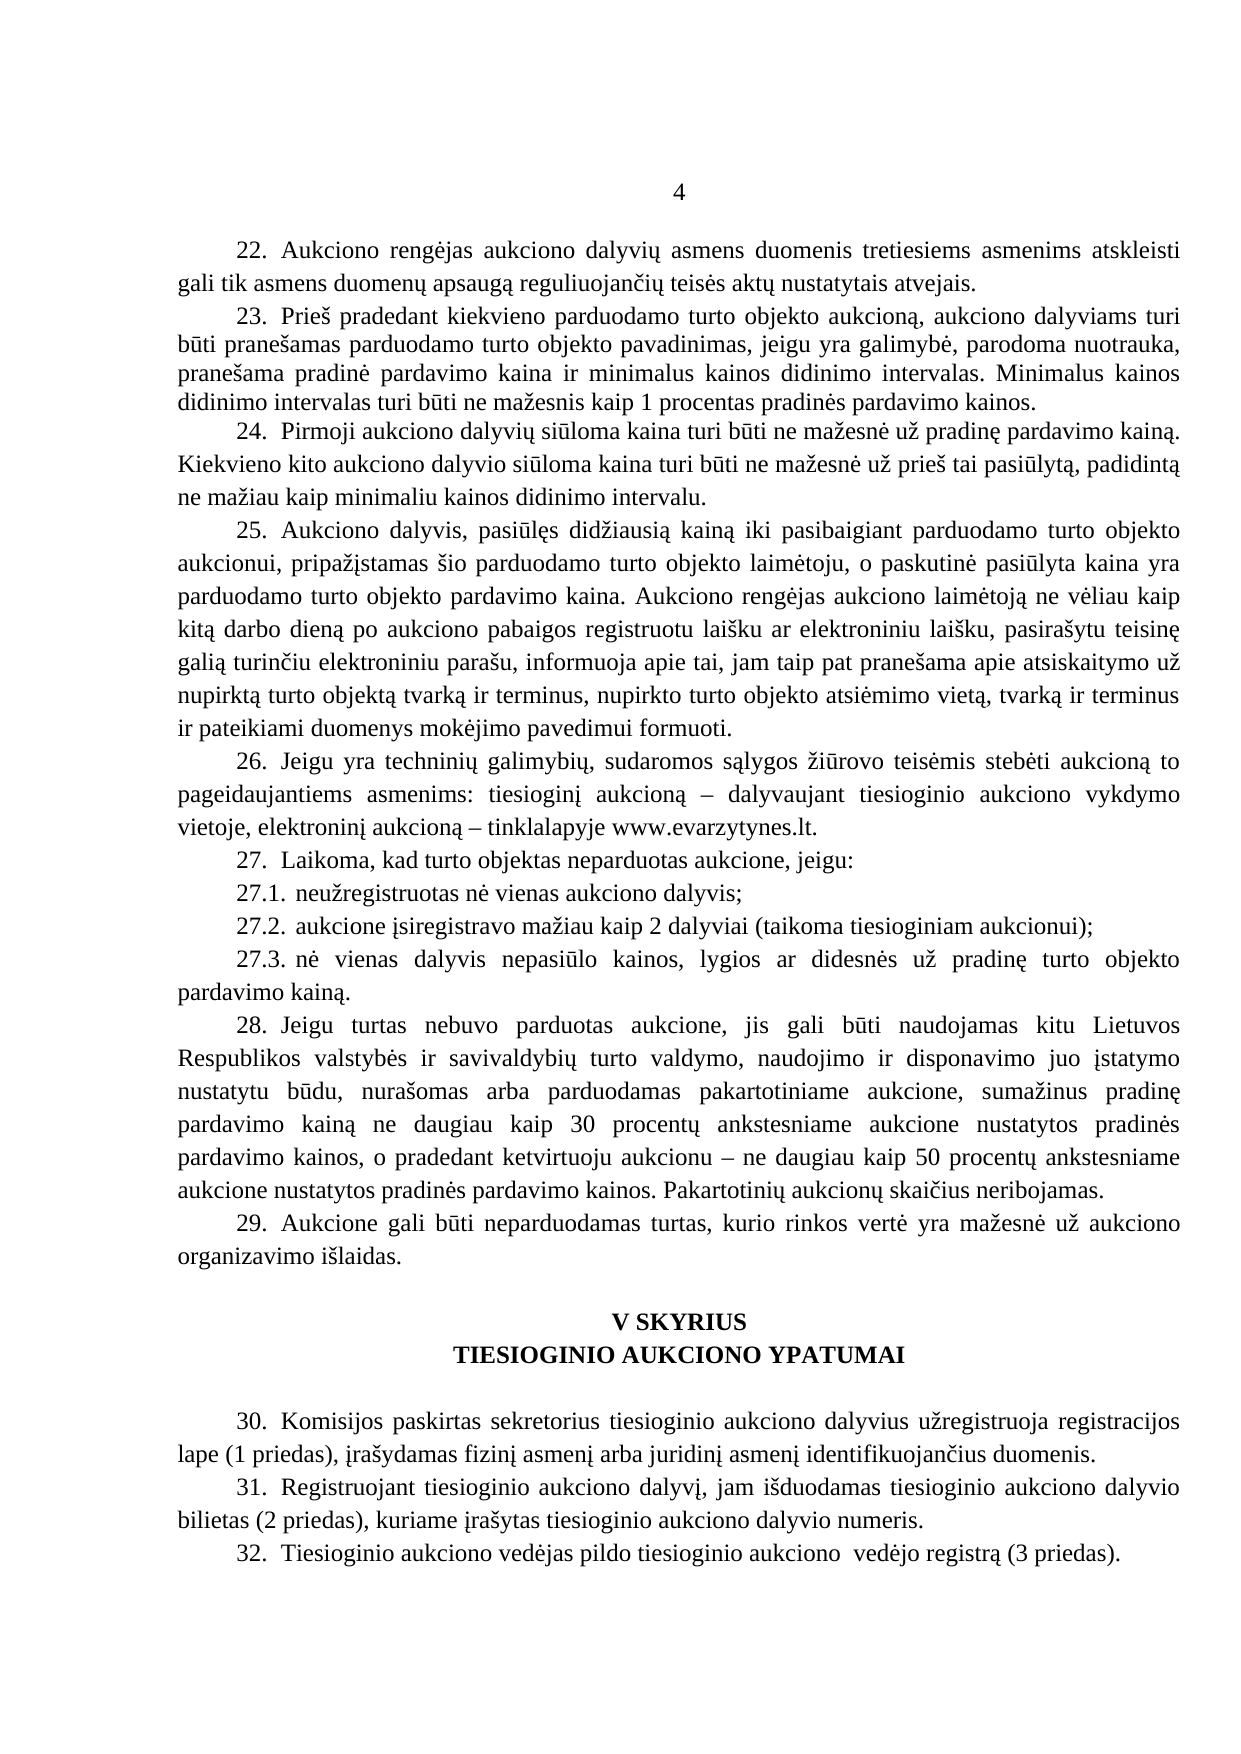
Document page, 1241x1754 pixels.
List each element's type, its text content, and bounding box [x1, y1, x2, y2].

text TIESIOGINIO AUKCIONO YPATUMAI [177, 1340, 1181, 1369]
text 27.1. neužregistruotas nė vienas aukciono dalyvis; [177, 878, 1181, 907]
text 27. Laikoma, kad turto objektas neparduotas aukcione, jeigu: [177, 845, 1181, 874]
text 25. Aukciono dalyvis, pasiūlęs didžiausią kainą iki pasibaigiant parduodamo turto objekto aukcionui, pripažįstamas šio parduodamo turto objekto laimėtoju, o paskutinė pasiūlyta kaina yra parduodamo turto objekto pardavimo kaina. Aukciono rengėjas aukciono laimėtoją ne vėliau kaip kitą darbo dieną po aukciono pabaigos registruotu laišku ar elektroniniu laišku, pasirašytu teisinę galią turinčiu elektroniniu parašu, informuoja apie tai, jam taip pat pranešama apie atsiskaitymo už nupirktą turto objektą tvarką ir terminus, nupirkto turto objekto atsiėmimo vietą, tvarką ir terminus ir pateikiami duomenys mokėjimo pavedimui formuoti. [177, 515, 1181, 742]
text 27.3. nė vienas dalyvis nepasiūlo kainos, lygios ar didesnės už pradinę turto objekto pardavimo kainą. [177, 944, 1181, 1006]
text V SKYRIUS [177, 1307, 1181, 1336]
text 24. Pirmoji aukciono dalyvių siūloma kaina turi būti ne mažesnė už pradinę pardavimo kainą. Kiekvieno kito aukciono dalyvio siūloma kaina turi būti ne mažesnė už prieš tai pasiūlytą, padidintą ne mažiau kaip minimaliu kainos didinimo intervalu. [177, 416, 1181, 511]
text 26. Jeigu yra techninių galimybių, sudaromos sąlygos žiūrovo teisėmis stebėti aukcioną to pageidaujantiems asmenims: tiesioginį aukcioną – dalyvaujant tiesioginio aukciono vykdymo vietoje, elektroninį aukcioną – tinklalapyje www.evarzytynes.lt. [177, 746, 1181, 841]
text 31. Registruojant tiesioginio aukciono dalyvį, jam išduodamas tiesioginio aukciono dalyvio bilietas (2 priedas), kuriame įrašytas tiesioginio aukciono dalyvio numeris. [177, 1472, 1181, 1534]
text 27.2. aukcione įsiregistravo mažiau kaip 2 dalyviai (taikoma tiesioginiam aukcionui); [177, 911, 1181, 940]
text 23. Prieš pradedant kiekvieno parduodamo turto objekto aukcioną, aukciono dalyviams turi būti pranešamas parduodamo turto objekto pavadinimas, jeigu yra galimybė, parodoma nuotrauka, pranešama pradinė pardavimo kaina ir minimalus kainos didinimo intervalas. Minimalus kainos didinimo intervalas turi būti ne mažesnis kaip 1 procentas pradinės pardavimo kainos. [177, 301, 1181, 416]
text 30. Komisijos paskirtas sekretorius tiesioginio aukciono dalyvius užregistruoja registracijos lape (1 priedas), įrašydamas fizinį asmenį arba juridinį asmenį identifikuojančius duomenis. [177, 1406, 1181, 1468]
text 22. Aukciono rengėjas aukciono dalyvių asmens duomenis tretiesiems asmenims atskleisti gali tik asmens duomenų apsaugą reguliuojančių teisės aktų nustatytais atvejais. [177, 235, 1181, 296]
text 28. Jeigu turtas nebuvo parduotas aukcione, jis gali būti naudojamas kitu Lietuvos Respublikos valstybės ir savivaldybių turto valdymo, naudojimo ir disponavimo juo įstatymo nustatytu būdu, nurašomas arba parduodamas pakartotiniame aukcione, sumažinus pradinę pardavimo kainą ne daugiau kaip 30 procentų ankstesniame aukcione nustatytos pradinės pardavimo kainos, o pradedant ketvirtuoju aukcionu – ne daugiau kaip 50 procentų ankstesniame aukcione nustatytos pradinės pardavimo kainos. Pakartotinių aukcionų skaičius neribojamas. [177, 1010, 1181, 1204]
text 32. Tiesioginio aukciono vedėjas pildo tiesioginio aukciono vedėjo registrą (3 priedas). [177, 1538, 1181, 1567]
text 29. Aukcione gali būti neparduodamas turtas, kurio rinkos vertė yra mažesnė už aukciono organizavimo išlaidas. [177, 1208, 1181, 1270]
